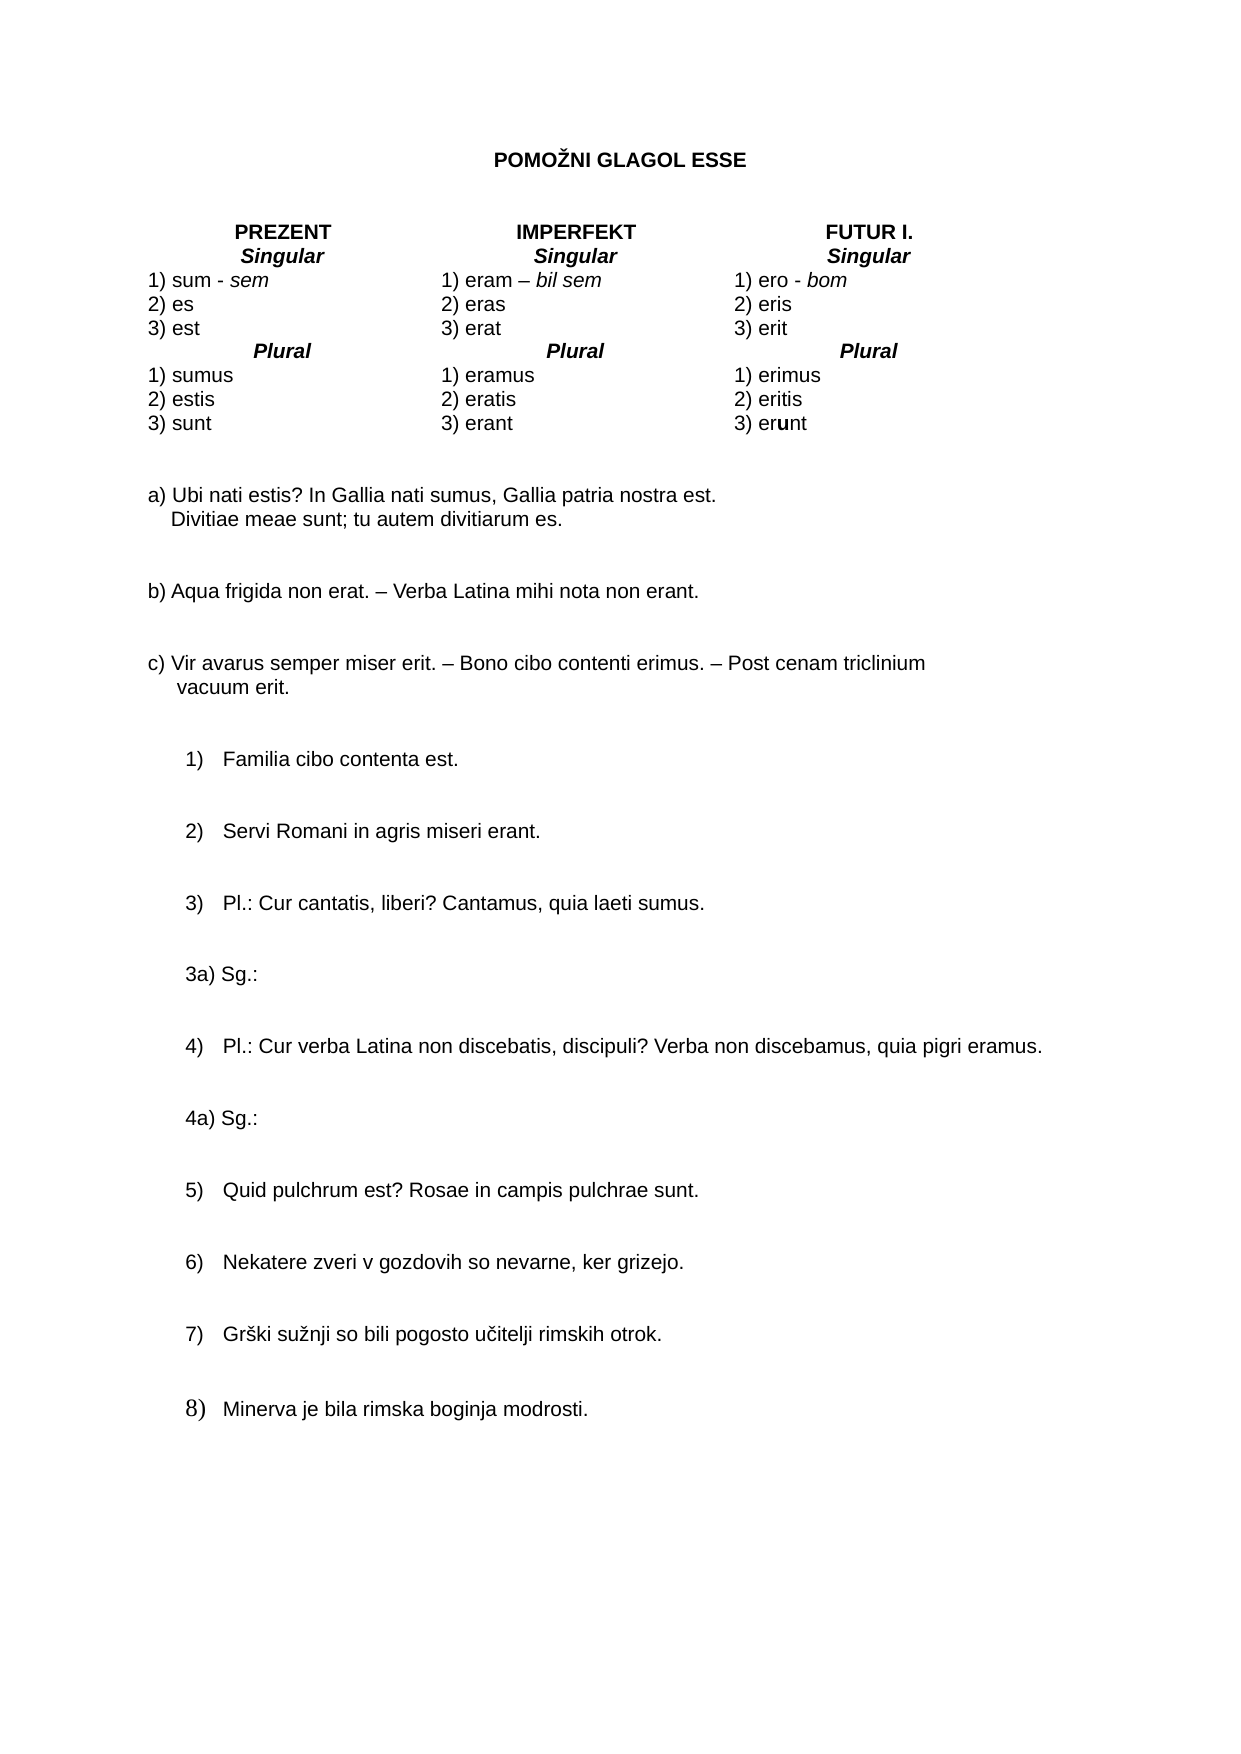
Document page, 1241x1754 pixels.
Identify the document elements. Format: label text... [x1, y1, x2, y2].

table_cell 3) sunt [136, 411, 429, 435]
table_cell Singular [136, 244, 429, 267]
list Minerva je bila rimska boginja modrosti. [185, 1393, 1093, 1422]
text a) Ubi nati estis? In Gallia nati sumus, Gallia patria nostra est. [148, 483, 1093, 507]
table_cell 2) es [136, 291, 429, 315]
table_cell 2) eras [430, 291, 723, 315]
list Nekatere zveri v gozdovih so nevarne, ker grizejo. [185, 1250, 1093, 1274]
table_cell 1) eram – bil sem [430, 268, 723, 291]
text c) Vir avarus semper miser erit. – Bono cibo contenti erimus. – Post cenam triclinium [148, 651, 1093, 675]
table_cell 3) erunt [723, 411, 1016, 435]
text Divitiae meae sunt; tu autem divitiarum es. [148, 507, 1093, 531]
table_cell 3) erant [430, 411, 723, 435]
table_cell Plural [136, 339, 429, 363]
table_cell 1) erimus [723, 363, 1016, 387]
table_cell 1) eramus [430, 363, 723, 387]
table_cell Plural [430, 339, 723, 363]
table_header FUTUR I. [723, 220, 1016, 243]
table_header PREZENT [136, 220, 429, 243]
list Familia cibo contenta est. [185, 747, 1093, 771]
list Pl.: Cur verba Latina non discebatis, discipuli? Verba non discebamus, quia pigri eramus. [185, 1034, 1093, 1058]
table_cell 1) sum - sem [136, 268, 429, 291]
text 4a) Sg.: [148, 1106, 1093, 1130]
text 3a) Sg.: [148, 962, 1093, 986]
list Servi Romani in agris miseri erant. [185, 818, 1093, 842]
table_cell 2) estis [136, 387, 429, 411]
table_cell 3) erit [723, 315, 1016, 339]
text POMOŽNI GLAGOL ESSE [148, 148, 1093, 172]
text b) Aqua frigida non erat. – Verba Latina mihi nota non erant. [148, 579, 1093, 603]
text vacuum erit. [148, 675, 1093, 699]
table_cell 2) eratis [430, 387, 723, 411]
table_cell 2) eritis [723, 387, 1016, 411]
table_cell 3) est [136, 315, 429, 339]
list Quid pulchrum est? Rosae in campis pulchrae sunt. [185, 1178, 1093, 1202]
table_header IMPERFEKT [430, 220, 723, 243]
table_cell 3) erat [430, 315, 723, 339]
table_cell 1) sumus [136, 363, 429, 387]
table_cell Singular [430, 244, 723, 267]
list Pl.: Cur cantatis, liberi? Cantamus, quia laeti sumus. [185, 890, 1093, 914]
table_cell Plural [723, 339, 1016, 363]
table_cell 1) ero - bom [723, 268, 1016, 291]
list Grški sužnji so bili pogosto učitelji rimskih otrok. [185, 1322, 1093, 1346]
table_cell 2) eris [723, 291, 1016, 315]
table_cell Singular [723, 244, 1016, 267]
